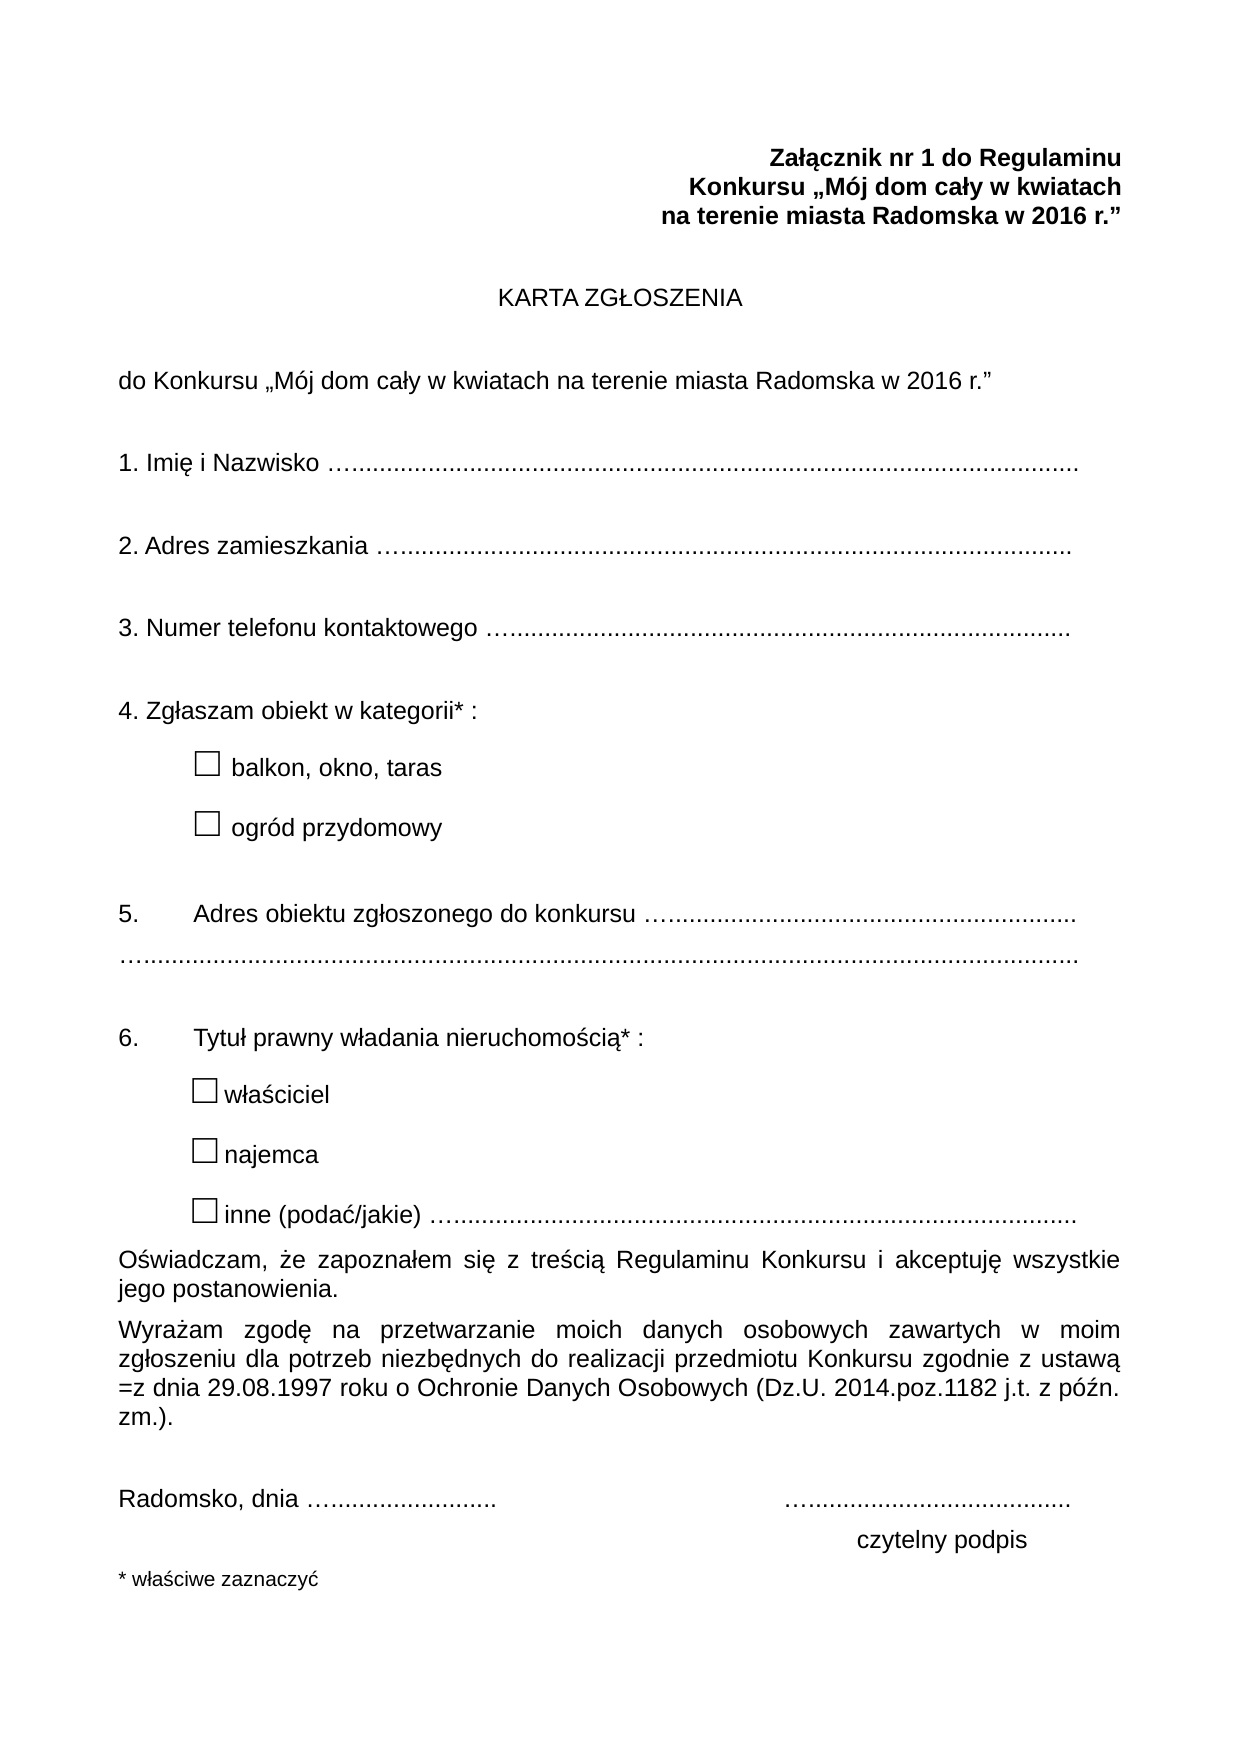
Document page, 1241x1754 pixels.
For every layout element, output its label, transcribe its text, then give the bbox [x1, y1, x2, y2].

list …....................................................................................................................................... [118, 940, 1122, 969]
text Oświadczam, że zapoznałem się z treścią Regulaminu Konkursu i akceptuję wszystkie jego postanowienia. [118, 1245, 1122, 1303]
text □ najemca [118, 1124, 1122, 1172]
text □ ogród przydomowy [118, 797, 1122, 845]
text □ inne (podać/jakie) ….......................................................................................... [118, 1185, 1122, 1233]
text Wyrażam zgodę na przetwarzanie moich danych osobowych zawartych w moim zgłoszeniu dla potrzeb niezbędnych do realizacji przedmiotu Konkursu zgodnie z ustawą =z dnia 29.08.1997 roku o Ochronie Danych Osobowych (Dz.U. 2014.poz.1182 j.t. z późn. zm.). [118, 1315, 1122, 1430]
list Tytuł prawny władania nieruchomością* : [118, 1023, 1122, 1051]
text czytelny podpis [118, 1525, 1122, 1554]
text □ właściciel [118, 1064, 1122, 1112]
text □ balkon, okno, taras [118, 737, 1122, 785]
subtitle Załącznik nr 1 do Regulaminu Konkursu „Mój dom cały w kwiatach na terenie miasta Radomska w 2016 r.” [653, 143, 1122, 229]
text do Konkursu „Mój dom cały w kwiatach na terenie miasta Radomska w 2016 r.” [118, 366, 1122, 394]
text * właściwe zaznaczyć [118, 1566, 1122, 1590]
text Radomsko, dnia …........................ …...................................... [118, 1484, 1122, 1513]
list Adres obiektu zgłoszonego do konkursu …........................................................... [118, 899, 1122, 928]
text 3. Numer telefonu kontaktowego …................................................................................. [118, 613, 1122, 642]
text 4. Zgłaszam obiekt w kategorii* : [118, 696, 1122, 724]
text 1. Imię i Nazwisko …......................................................................................................... [118, 448, 1122, 477]
text KARTA ZGŁOSZENIA [118, 283, 1122, 312]
text 2. Adres zamieszkania …................................................................................................. [118, 531, 1122, 559]
